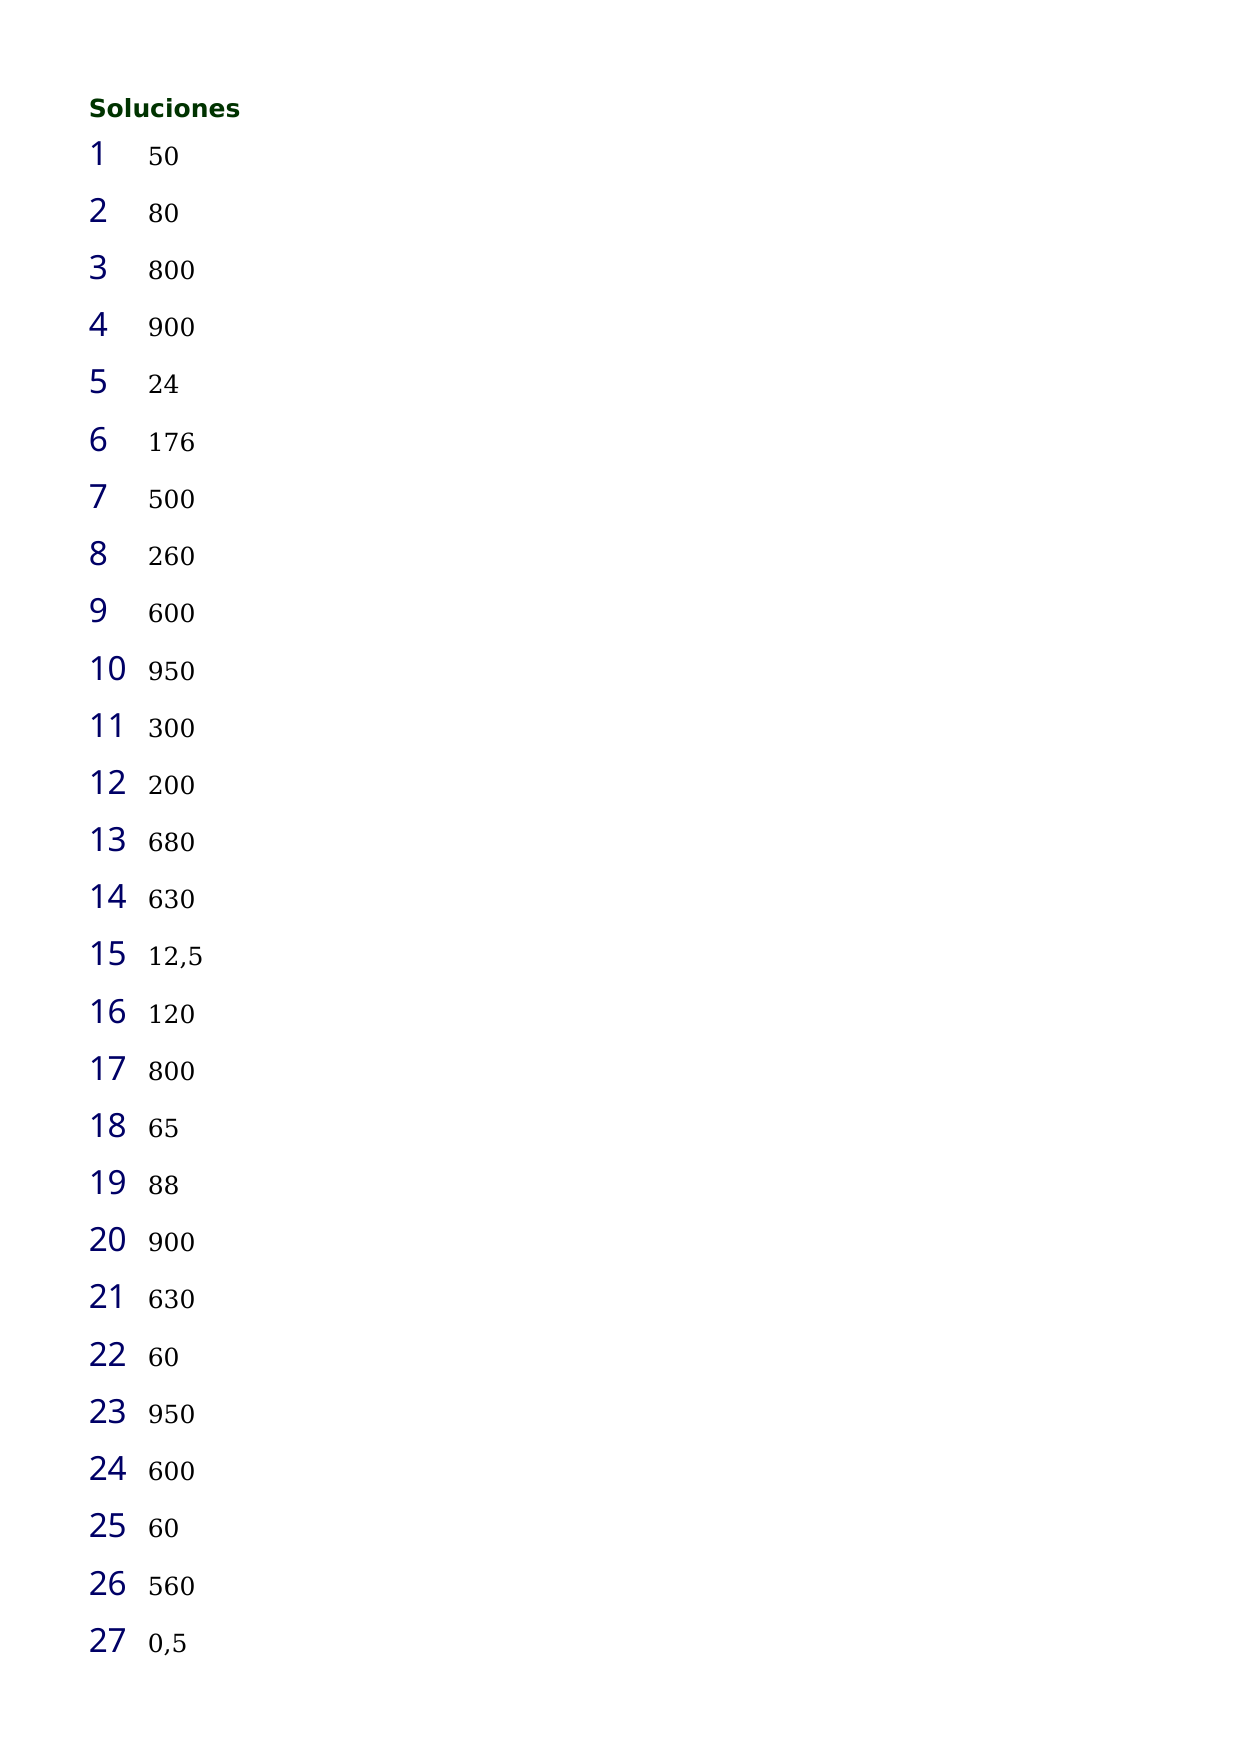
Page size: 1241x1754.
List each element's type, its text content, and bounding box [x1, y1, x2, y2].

list 200 [88, 759, 1152, 804]
list 680 [88, 816, 1152, 861]
list 950 [88, 644, 1152, 690]
list 88 [88, 1159, 1152, 1204]
list 800 [88, 244, 1152, 289]
list 65 [88, 1102, 1152, 1147]
list 630 [88, 873, 1152, 918]
list 0,5 [88, 1616, 1152, 1662]
list 50 [88, 129, 1152, 175]
text Soluciones [88, 94, 1152, 124]
list 176 [88, 416, 1152, 461]
list 80 [88, 187, 1152, 232]
list 950 [88, 1388, 1152, 1433]
list 630 [88, 1273, 1152, 1319]
list 900 [88, 1216, 1152, 1262]
list 120 [88, 987, 1152, 1033]
list 12,5 [88, 930, 1152, 976]
list 600 [88, 1445, 1152, 1490]
list 560 [88, 1559, 1152, 1605]
list 900 [88, 301, 1152, 347]
list 800 [88, 1044, 1152, 1090]
list 24 [88, 358, 1152, 404]
list 600 [88, 587, 1152, 632]
list 60 [88, 1502, 1152, 1547]
list 260 [88, 530, 1152, 575]
list 60 [88, 1331, 1152, 1376]
list 300 [88, 701, 1152, 747]
list 500 [88, 473, 1152, 518]
